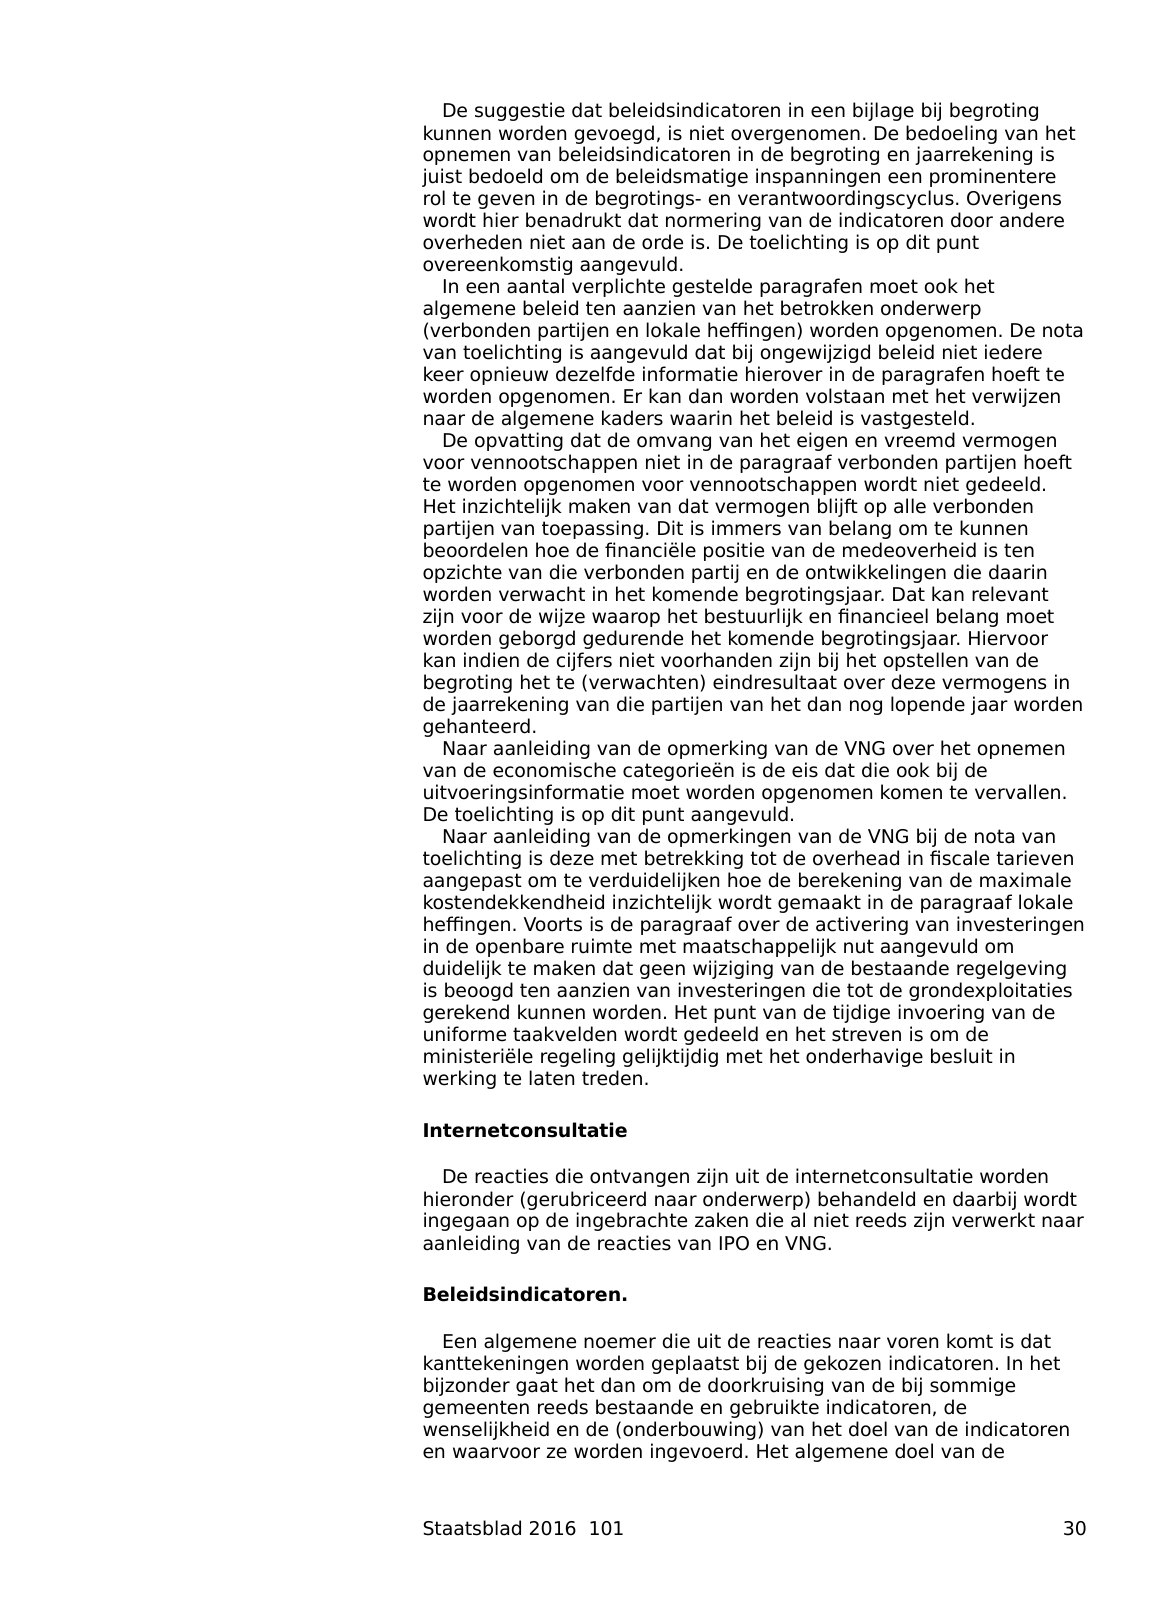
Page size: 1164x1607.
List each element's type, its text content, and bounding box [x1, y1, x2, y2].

text De reacties die ontvangen zijn uit de internetconsultatie worden hieronder (gerubriceerd naar onderwerp) behandeld en daarbij wordt ingegaan op de ingebrachte zaken die al niet reeds zijn verwerkt naar aanleiding van de reacties van IPO en VNG. [422, 1166, 1087, 1254]
text Naar aanleiding van de opmerking van de VNG over het opnemen van de economische categorieën is de eis dat die ook bij de uitvoeringsinformatie moet worden opgenomen komen te vervallen. De toelichting is op dit punt aangevuld. [422, 738, 1087, 826]
text Een algemene noemer die uit de reacties naar voren komt is dat kanttekeningen worden geplaatst bij de gekozen indicatoren. In het bijzonder gaat het dan om de doorkruising van de bij sommige gemeenten reeds bestaande en gebruikte indicatoren, de wenselijkheid en de (onderbouwing) van het doel van de indicatoren en waarvoor ze worden ingevoerd. Het algemene doel van de [422, 1331, 1087, 1463]
text Naar aanleiding van de opmerkingen van de VNG bij de nota van toelichting is deze met betrekking tot de overhead in fiscale tarieven aangepast om te verduidelijken hoe de berekening van de maximale kostendekkendheid inzichtelijk wordt gemaakt in de paragraaf lokale heffingen. Voorts is de paragraaf over de activering van investeringen in de openbare ruimte met maatschappelijk nut aangevuld om duidelijk te maken dat geen wijziging van de bestaande regelgeving is beoogd ten aanzien van investeringen die tot de grondexploitaties gerekend kunnen worden. Het punt van de tijdige invoering van de uniforme taakvelden wordt gedeeld en het streven is om de ministeriële regeling gelijktijdig met het onderhavige besluit in werking te laten treden. [422, 826, 1087, 1089]
subtitle Beleidsindicatoren. [422, 1284, 1087, 1306]
text De opvatting dat de omvang van het eigen en vreemd vermogen voor vennootschappen niet in de paragraaf verbonden partijen hoeft te worden opgenomen voor vennootschappen wordt niet gedeeld. Het inzichtelijk maken van dat vermogen blijft op alle verbonden partijen van toepassing. Dit is immers van belang om te kunnen beoordelen hoe de financiële positie van de medeoverheid is ten opzichte van die verbonden partij en de ontwikkelingen die daarin worden verwacht in het komende begrotingsjaar. Dat kan relevant zijn voor de wijze waarop het bestuurlijk en financieel belang moet worden geborgd gedurende het komende begrotingsjaar. Hiervoor kan indien de cijfers niet voorhanden zijn bij het opstellen van de begroting het te (verwachten) eindresultaat over deze vermogens in de jaarrekening van die partijen van het dan nog lopende jaar worden gehanteerd. [422, 430, 1087, 738]
text De suggestie dat beleidsindicatoren in een bijlage bij begroting kunnen worden gevoegd, is niet overgenomen. De bedoeling van het opnemen van beleidsindicatoren in de begroting en jaarrekening is juist bedoeld om de beleidsmatige inspanningen een prominentere rol te geven in de begrotings- en verantwoordingscyclus. Overigens wordt hier benadrukt dat normering van de indicatoren door andere overheden niet aan de orde is. De toelichting is op dit punt overeenkomstig aangevuld. [422, 100, 1087, 276]
text In een aantal verplichte gestelde paragrafen moet ook het algemene beleid ten aanzien van het betrokken onderwerp (verbonden partijen en lokale heffingen) worden opgenomen. De nota van toelichting is aangevuld dat bij ongewijzigd beleid niet iedere keer opnieuw dezelfde informatie hierover in de paragrafen hoeft te worden opgenomen. Er kan dan worden volstaan met het verwijzen naar de algemene kaders waarin het beleid is vastgesteld. [422, 276, 1087, 430]
subtitle Internetconsultatie [422, 1119, 1087, 1141]
